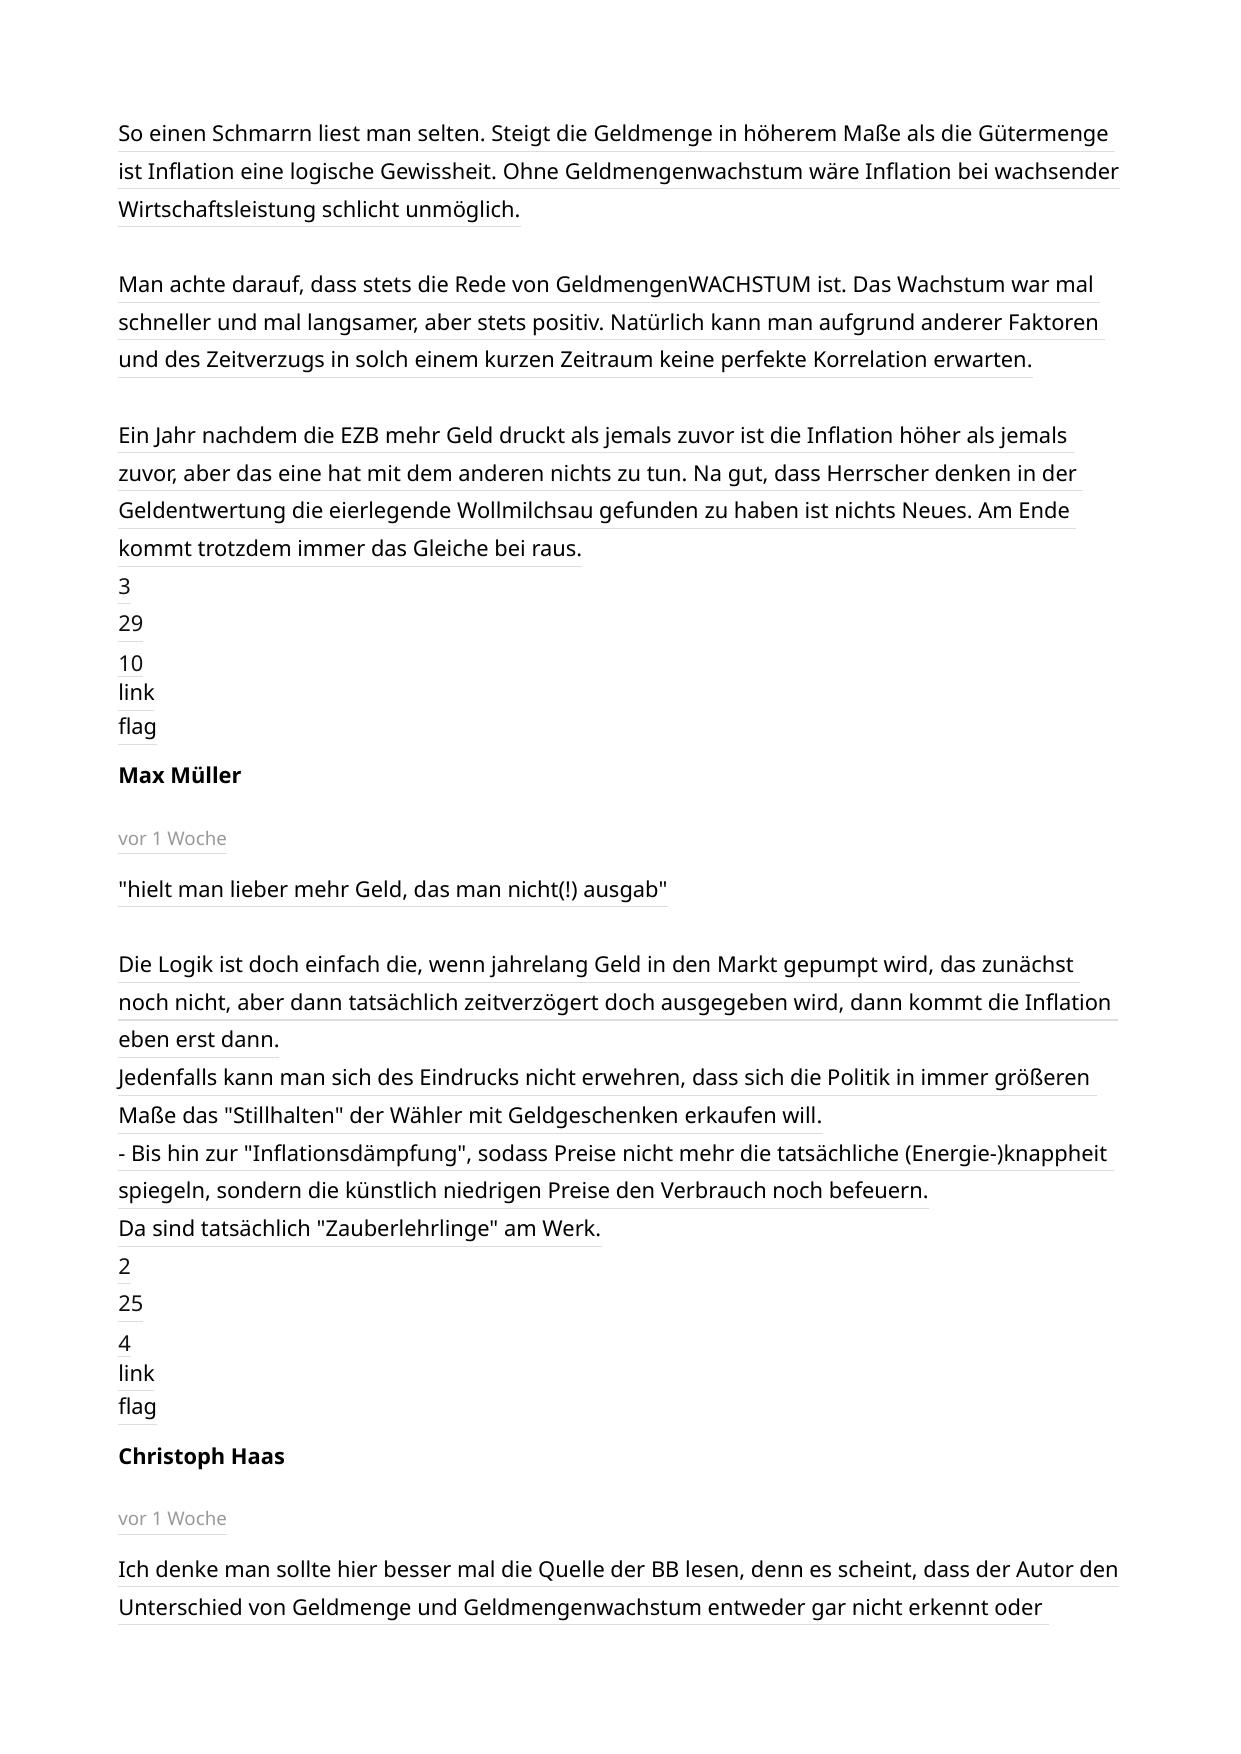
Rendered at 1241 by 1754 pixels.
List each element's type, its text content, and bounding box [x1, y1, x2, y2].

text 3 [118, 571, 1122, 604]
text Ich denke man sollte hier besser mal die Quelle der BB lesen, denn es scheint, dass der Autor den Unterschied von Geldmenge und Geldmengenwachstum entweder gar nicht erkennt oder [118, 1554, 1122, 1625]
text link [118, 677, 1122, 711]
text 10 [118, 646, 1122, 677]
text flag [118, 711, 1122, 745]
text Max Müller [118, 761, 1122, 790]
text 29 [118, 608, 1122, 642]
text 2 [118, 1251, 1122, 1284]
text vor 1 Woche [118, 825, 1117, 854]
text 25 [118, 1288, 1122, 1322]
text Christoph Haas [118, 1441, 1122, 1470]
text vor 1 Woche [118, 1505, 1117, 1535]
text So einen Schmarrn liest man selten. Steigt die Geldmenge in höherem Maße als die Gütermenge ist Inflation eine logische Gewissheit. Ohne Geldmengenwachstum wäre Inflation bei wachsender Wirtschaftsleistung schlicht unmöglich. Man achte darauf, dass stets die Rede von GeldmengenWACHSTUM ist. Das Wachstum war mal schneller und mal langsamer, aber stets positiv. Natürlich kann man aufgrund anderer Faktoren und des Zeitverzugs in solch einem kurzen Zeitraum keine perfekte Korrelation erwarten. Ein Jahr nachdem die EZB mehr Geld druckt als jemals zuvor ist die Inflation höher als jemals zuvor, aber das eine hat mit dem anderen nichts zu tun. Na gut, dass Herrscher denken in der Geldentwertung die eierlegende Wollmilchsau gefunden zu haben ist nichts Neues. Am Ende kommt trotzdem immer das Gleiche bei raus. [118, 118, 1122, 567]
text flag [118, 1391, 1122, 1425]
text "hielt man lieber mehr Geld, das man nicht(!) ausgab" Die Logik ist doch einfach die, wenn jahrelang Geld in den Markt gepumpt wird, das zunächst noch nicht, aber dann tatsächlich zeitverzögert doch ausgegeben wird, dann kommt die Inflation eben erst dann. Jedenfalls kann man sich des Eindrucks nicht erwehren, dass sich die Politik in immer größeren Maße das "Stillhalten" der Wähler mit Geldgeschenken erkaufen will. - Bis hin zur "Inflationsdämpfung", sodass Preise nicht mehr die tatsächliche (Energie-)knappheit spiegeln, sondern die künstlich niedrigen Preise den Verbrauch noch befeuern. Da sind tatsächlich "Zauberlehrlinge" am Werk. [118, 874, 1122, 1247]
text 4 [118, 1326, 1122, 1357]
text link [118, 1357, 1122, 1391]
